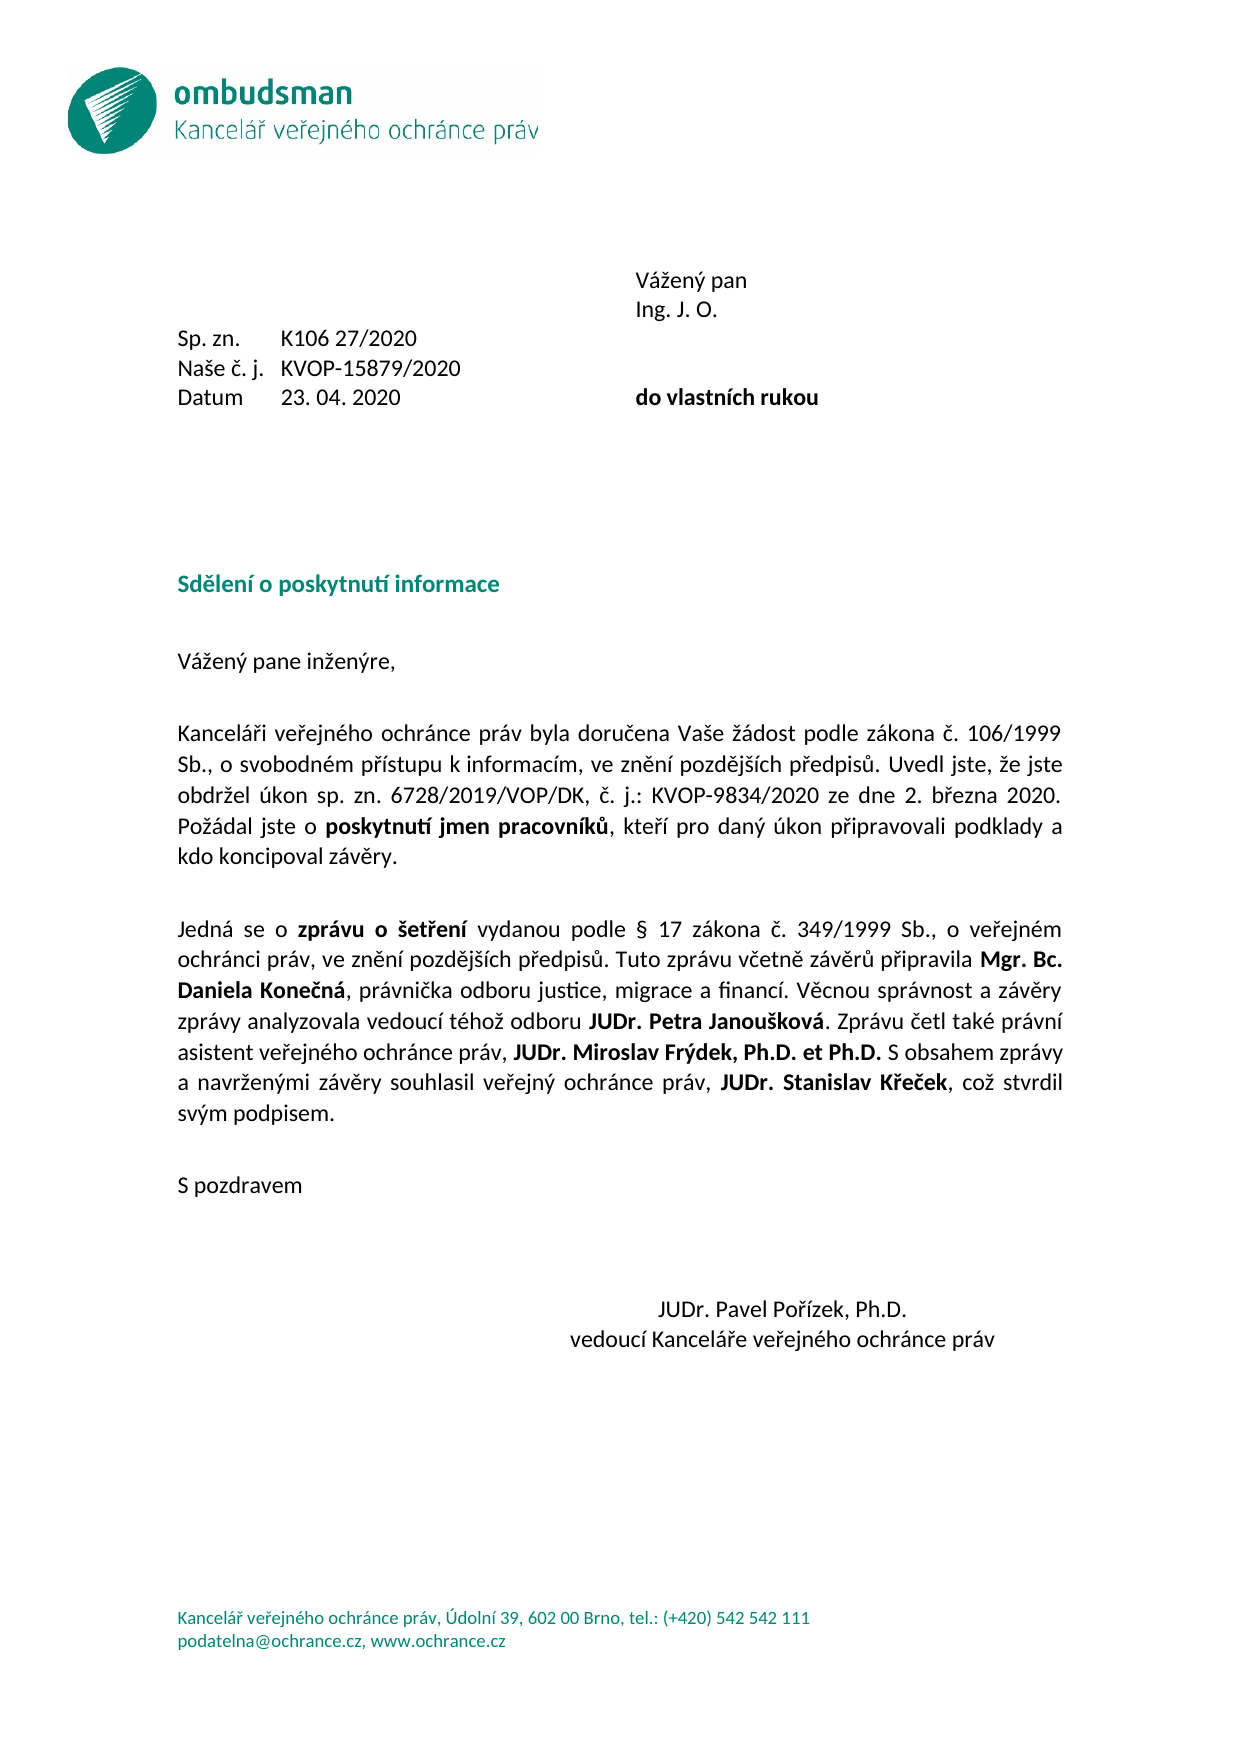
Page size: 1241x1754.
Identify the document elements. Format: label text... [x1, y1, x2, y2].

table_header K106 27/2020 KVOP-15879/2020 23. 04. 2020 [281, 206, 635, 411]
table_header Vážený pan Ing. J. O. do vlastních rukou [635, 206, 1063, 411]
text JUDr. Pavel Pořízek, Ph.D. [502, 1294, 1063, 1324]
text vedoucí Kanceláře veřejného ochránce práv [502, 1324, 1063, 1353]
text Vážený pane inženýre, [177, 646, 1063, 675]
subtitle Sdělení o poskytnutí informace [177, 568, 1063, 599]
table_header Sp. zn. Naše č. j. Datum [177, 206, 281, 411]
text Kanceláři veřejného ochránce práv byla doručena Vaše žádost podle zákona č. 106/1999 Sb., o svobodném přístupu k informacím, ve znění pozdějších předpisů. Uvedl jste, že jste obdržel úkon sp. zn. 6728/2019/VOP/DK, č. j.: KVOP-9834/2020 ze dne 2. března 2020. Požádal jste o poskytnutí jmen pracovníků, kteří pro daný úkon připravovali podklady a kdo koncipoval závěry. [177, 718, 1063, 871]
text S pozdravem [177, 1171, 1063, 1200]
text Jedná se o zprávu o šetření vydanou podle § 17 zákona č. 349/1999 Sb., o veřejném ochránci práv, ve znění pozdějších předpisů. Tuto zprávu včetně závěrů připravila Mgr. Bc. Daniela Konečná, právnička odboru justice, migrace a financí. Věcnou správnost a závěry zprávy analyzovala vedoucí téhož odboru JUDr. Petra Janoušková. Zprávu četl také právní asistent veřejného ochránce práv, JUDr. Miroslav Frýdek, Ph.D. et Ph.D. S obsahem zprávy a navrženými závěry souhlasil veřejný ochránce práv, JUDr. Stanislav Křeček, což stvrdil svým podpisem. [177, 914, 1063, 1127]
